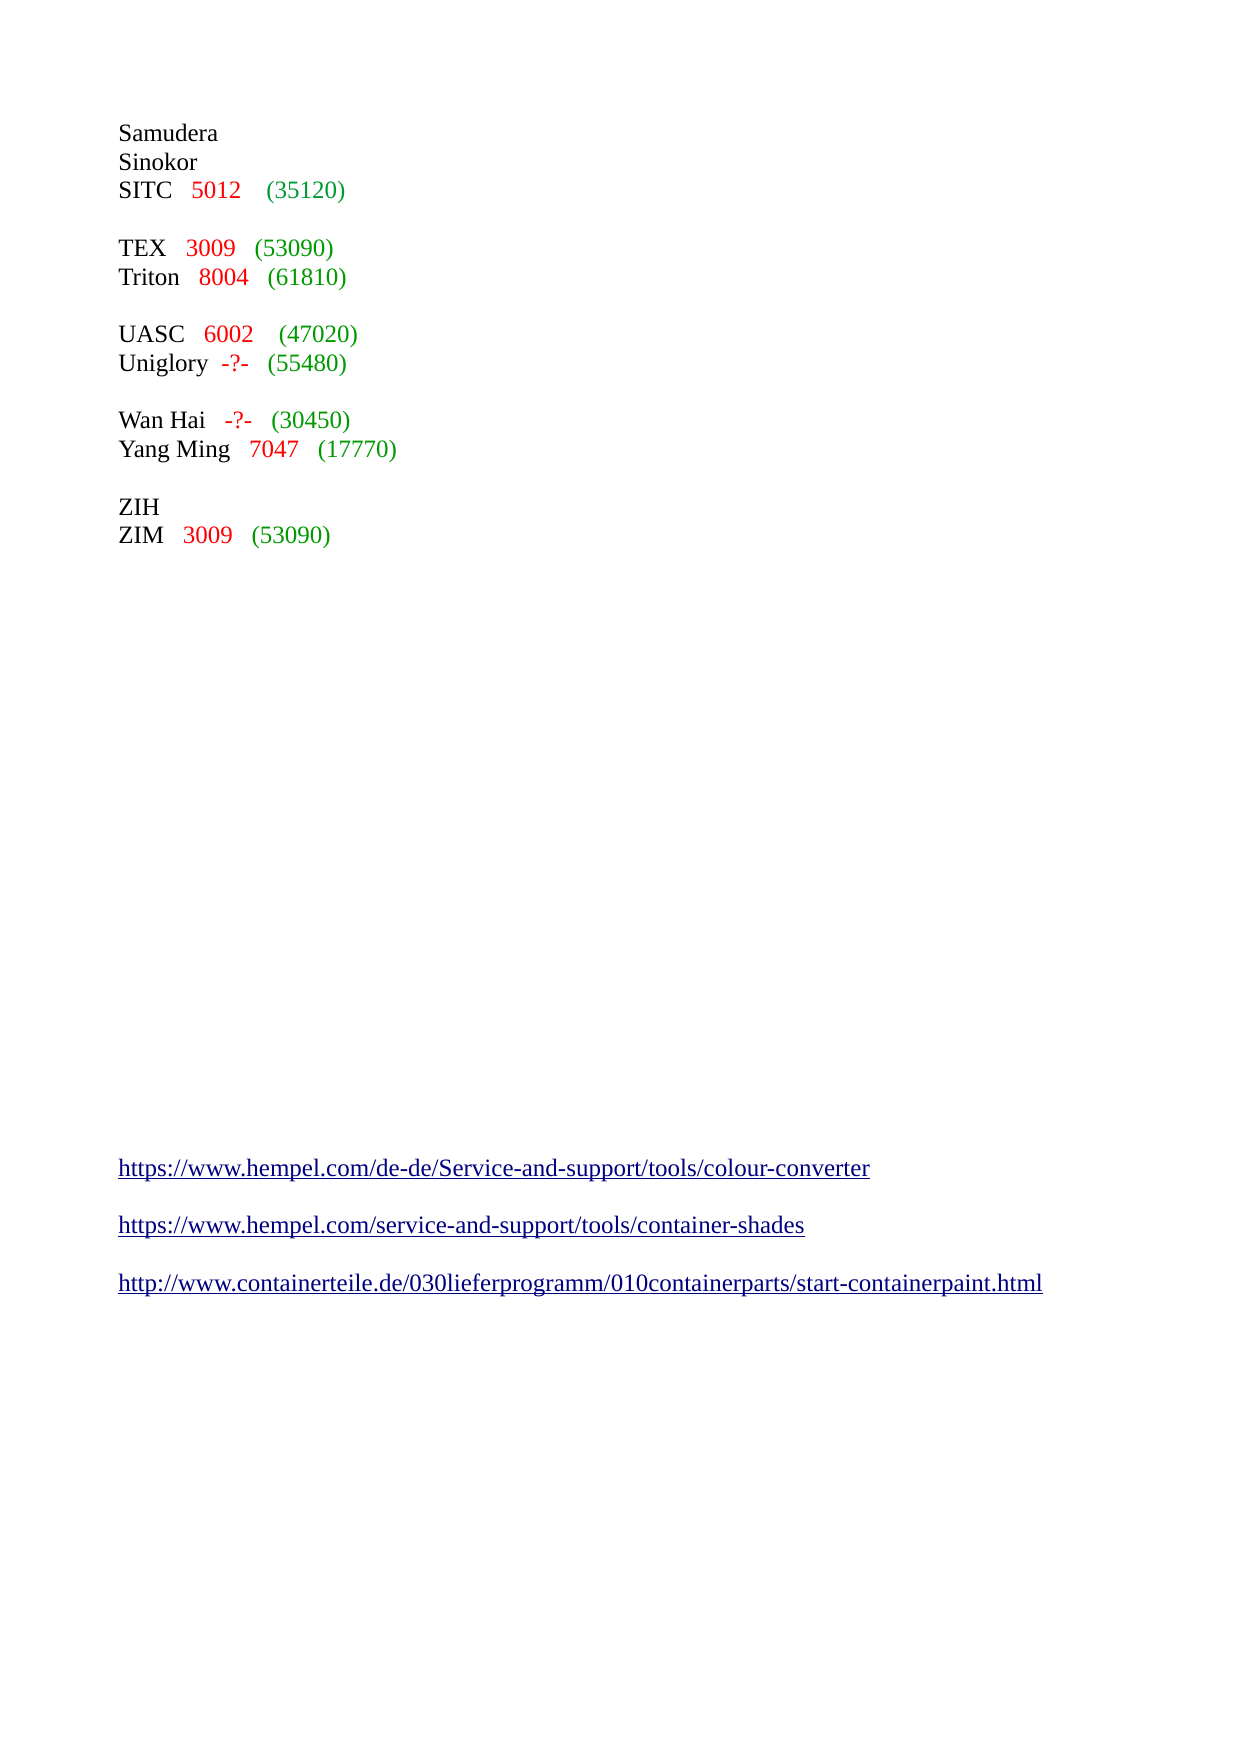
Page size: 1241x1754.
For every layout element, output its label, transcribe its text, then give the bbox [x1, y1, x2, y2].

text ZIM 3009 (53090) [118, 521, 1122, 549]
text ZIH [118, 492, 1122, 521]
text Samudera [118, 118, 1122, 147]
text SITC 5012 (35120) [118, 176, 1122, 204]
text Uniglory -?- (55480) [118, 348, 1122, 377]
text https://www.hempel.com/service-and-support/tools/container-shades [118, 1211, 1122, 1239]
text Yang Ming 7047 (17770) [118, 434, 1122, 463]
text UASC 6002 (47020) [118, 319, 1122, 348]
text Triton 8004 (61810) [118, 262, 1122, 291]
text https://www.hempel.com/de-de/Service-and-support/tools/colour-converter [118, 1153, 1122, 1182]
text TEX 3009 (53090) [118, 233, 1122, 262]
text http://www.containerteile.de/030lieferprogramm/010containerparts/start-containerpaint.html [118, 1268, 1122, 1297]
text Sinokor [118, 147, 1122, 176]
text Wan Hai -?- (30450) [118, 406, 1122, 434]
